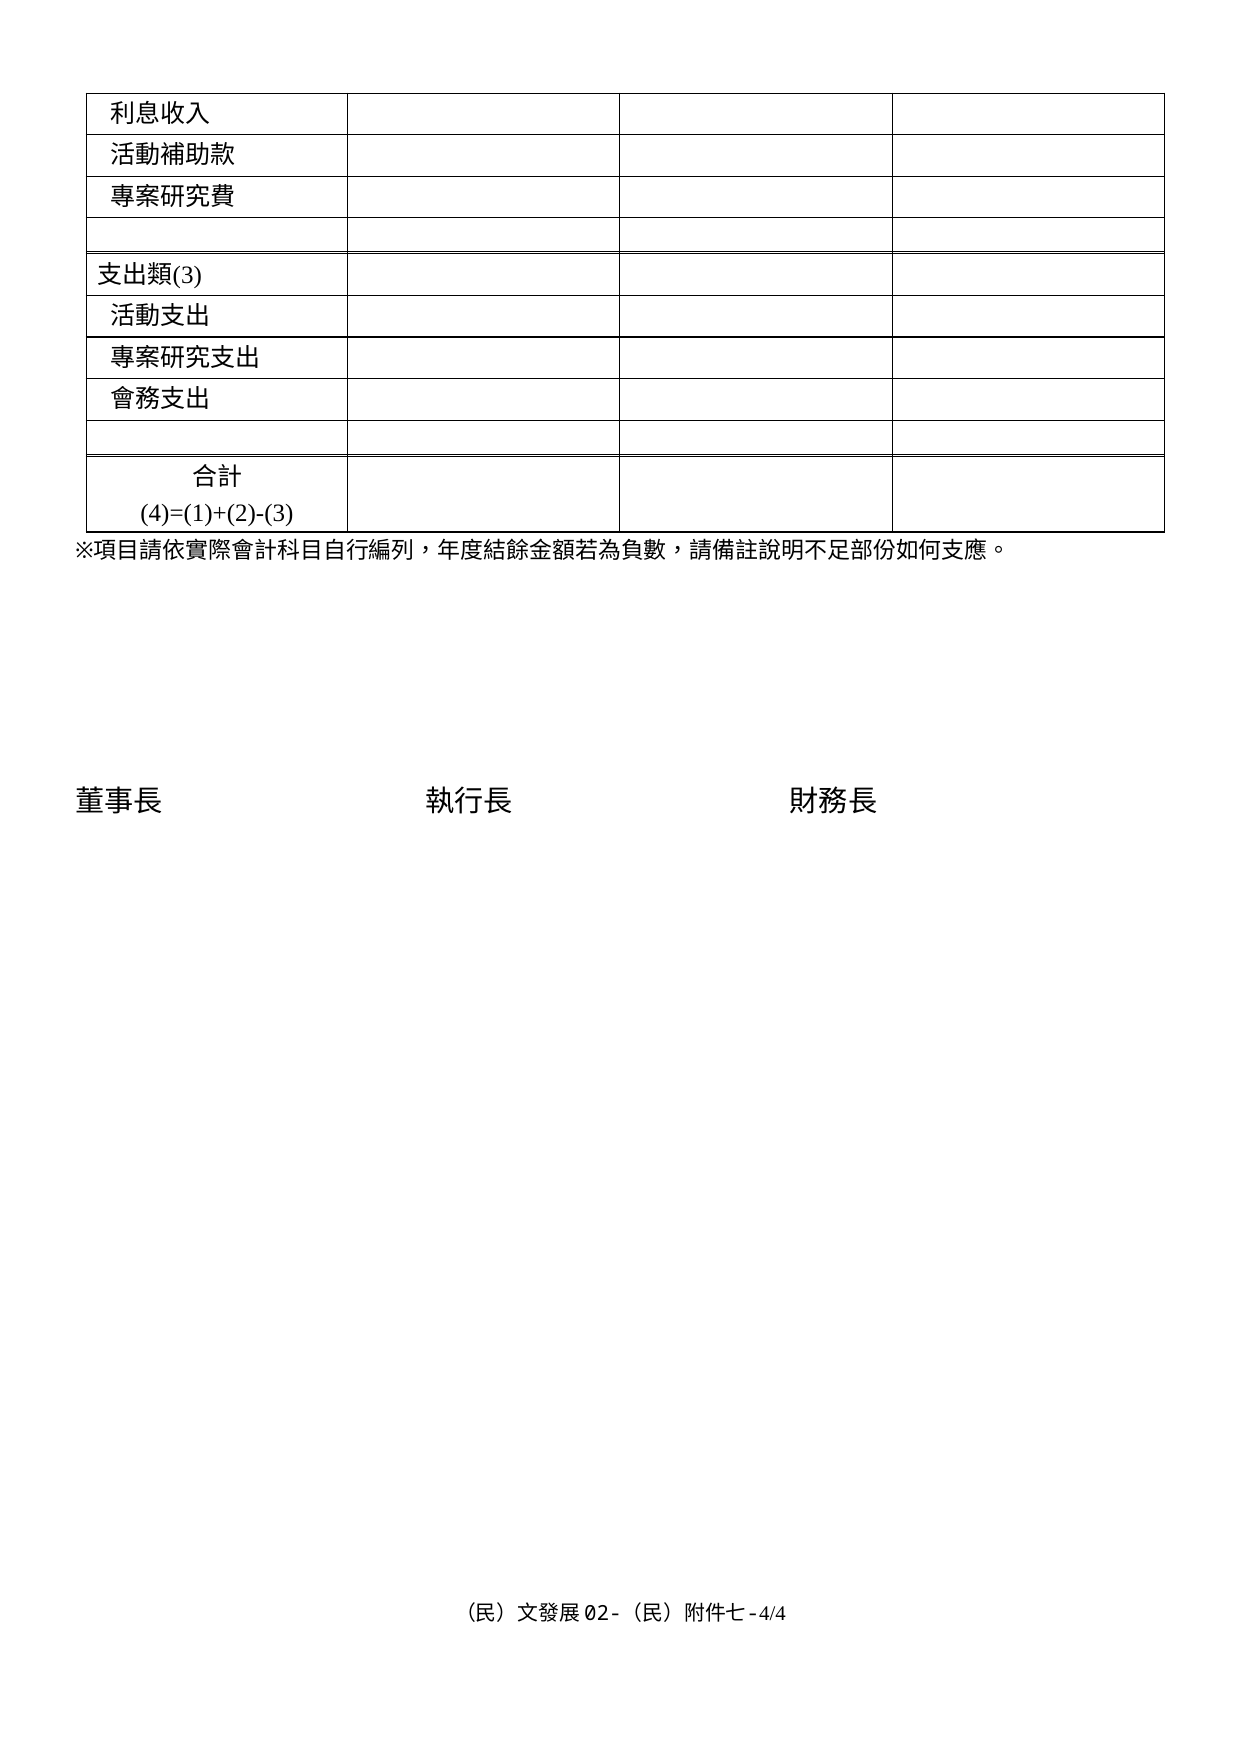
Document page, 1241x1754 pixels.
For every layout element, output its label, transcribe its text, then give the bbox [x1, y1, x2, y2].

table_cell [893, 421, 1164, 453]
table_cell 利息收入 [87, 94, 347, 134]
table_cell [620, 457, 892, 531]
table_cell [348, 379, 619, 419]
table_cell [348, 338, 619, 378]
table_cell [893, 254, 1164, 295]
table_cell [348, 254, 619, 295]
table_cell [620, 254, 892, 295]
table_cell [348, 421, 619, 453]
table_cell [620, 94, 892, 134]
table_cell [893, 338, 1164, 378]
table_cell 專案研究支出 [87, 338, 347, 378]
table_cell [893, 379, 1164, 419]
table_cell [620, 296, 892, 336]
table_cell [348, 94, 619, 134]
table_cell [893, 135, 1164, 176]
table_cell [620, 177, 892, 217]
text ※項目請依實際會計科目自行編列，年度結餘金額若為負數，請備註說明不足部份如何支應。 [75, 532, 1165, 566]
table_cell [620, 421, 892, 453]
table_cell 專案研究費 [87, 177, 347, 217]
table_cell [87, 421, 347, 453]
table_cell [348, 296, 619, 336]
table_cell 會務支出 [87, 379, 347, 419]
table_cell [348, 177, 619, 217]
table_cell 活動支出 [87, 296, 347, 336]
table_cell [620, 379, 892, 419]
table_cell [620, 218, 892, 251]
table_cell [348, 457, 619, 531]
table_cell [620, 338, 892, 378]
text 董事長 執行長 財務長 [75, 757, 1165, 820]
table_cell [87, 218, 347, 251]
table_cell [348, 135, 619, 176]
table_cell [893, 296, 1164, 336]
table_cell [893, 177, 1164, 217]
table_cell [893, 218, 1164, 251]
table_cell [893, 94, 1164, 134]
table_cell 活動補助款 [87, 135, 347, 176]
table_cell 支出類(3) [87, 254, 347, 295]
table_cell [620, 135, 892, 176]
table_cell [348, 218, 619, 251]
table_cell [893, 457, 1164, 531]
table_cell 合計 (4)=(1)+(2)-(3) [87, 457, 347, 531]
